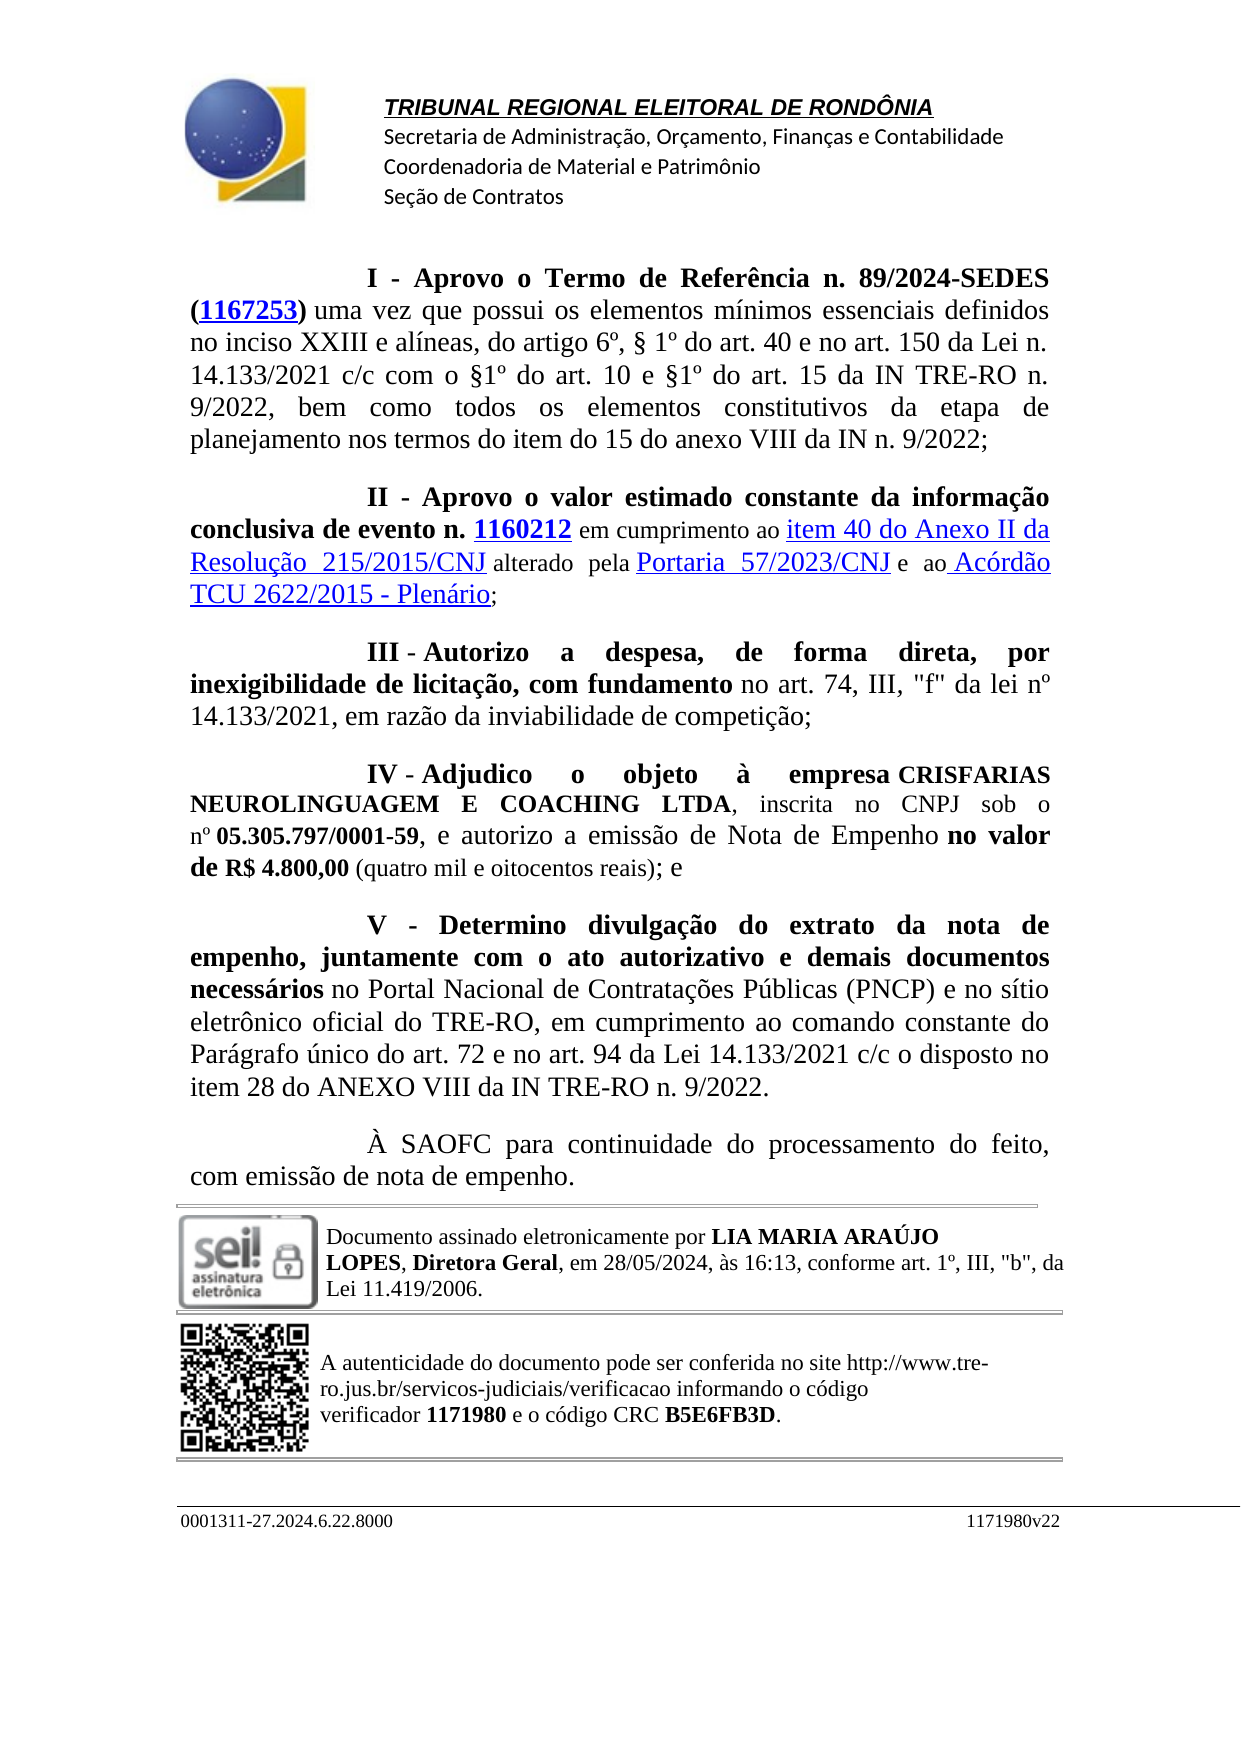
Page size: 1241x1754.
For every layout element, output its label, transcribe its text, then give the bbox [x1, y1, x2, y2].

text À SAOFC para continuidade do processamento do feito, com emissão de nota de empenho. [190, 1127, 1051, 1192]
table_header [177, 1214, 324, 1310]
table_header 0001311-27.2024.6.22.8000 [177, 1507, 620, 1534]
text III - Autorizo a despesa, de forma direta, por inexigibilidade de licitação, com fundamento no art. 74, III, "f" da lei nº 14.133/2021, em razão da inviabilidade de competição; [190, 634, 1051, 732]
table_header A autenticidade do documento pode ser conferida no site http://www.tre-ro.jus.br/servicos-judiciais/verificacao informando o código verificador 1171980 e o código CRC B5E6FB3D. [318, 1320, 1072, 1456]
table_header [177, 1320, 318, 1456]
text I - Aprovo o Termo de Referência n. 89/2024-SEDES (1167253) uma vez que possui os elementos mínimos essenciais definidos no inciso XXIII e alíneas, do artigo 6º, § 1º do art. 40 e no art. 150 da Lei n. 14.133/2021 c/c com o §1º do art. 10 e §1º do art. 15 da IN TRE-RO n. 9/2022, bem como todos os elementos constitutivos da etapa de planejamento nos termos do item do 15 do anexo VIII da IN n. 9/2022; [190, 261, 1051, 455]
text II - Aprovo o valor estimado constante da informação conclusiva de evento n. 1160212 em cumprimento ao item 40 do Anexo II da Resolução 215/2015/CNJ alterado pela Portaria 57/2023/CNJ e ao Acórdão TCU 2622/2015 - Plenário; [190, 480, 1051, 609]
text V - Determino divulgação do extrato da nota de empenho, juntamente com o ato autorizativo e demais documentos necessários no Portal Nacional de Contratações Públicas (PNCP) e no sítio eletrônico oficial do TRE-RO, em cumprimento ao comando constante do Parágrafo único do art. 72 e no art. 94 da Lei 14.133/2021 c/c o disposto no item 28 do ANEXO VIII da IN TRE-RO n. 9/2022. [190, 908, 1051, 1102]
text IV - Adjudico o objeto à empresa CRISFARIAS NEUROLINGUAGEM E COACHING LTDA, inscrita no CNPJ sob o nº 05.305.797/0001-59, e autorizo a emissão de Nota de Empenho no valor de R$ 4.800,00 (quatro mil e oitocentos reais); e [190, 757, 1051, 883]
table_header 1171980v22 [620, 1507, 1063, 1534]
table_header Documento assinado eletronicamente por LIA MARIA ARAÚJO LOPES, Diretora Geral, em 28/05/2024, às 16:13, conforme art. 1º, III, "b", da Lei 11.419/2006. [324, 1214, 1072, 1311]
